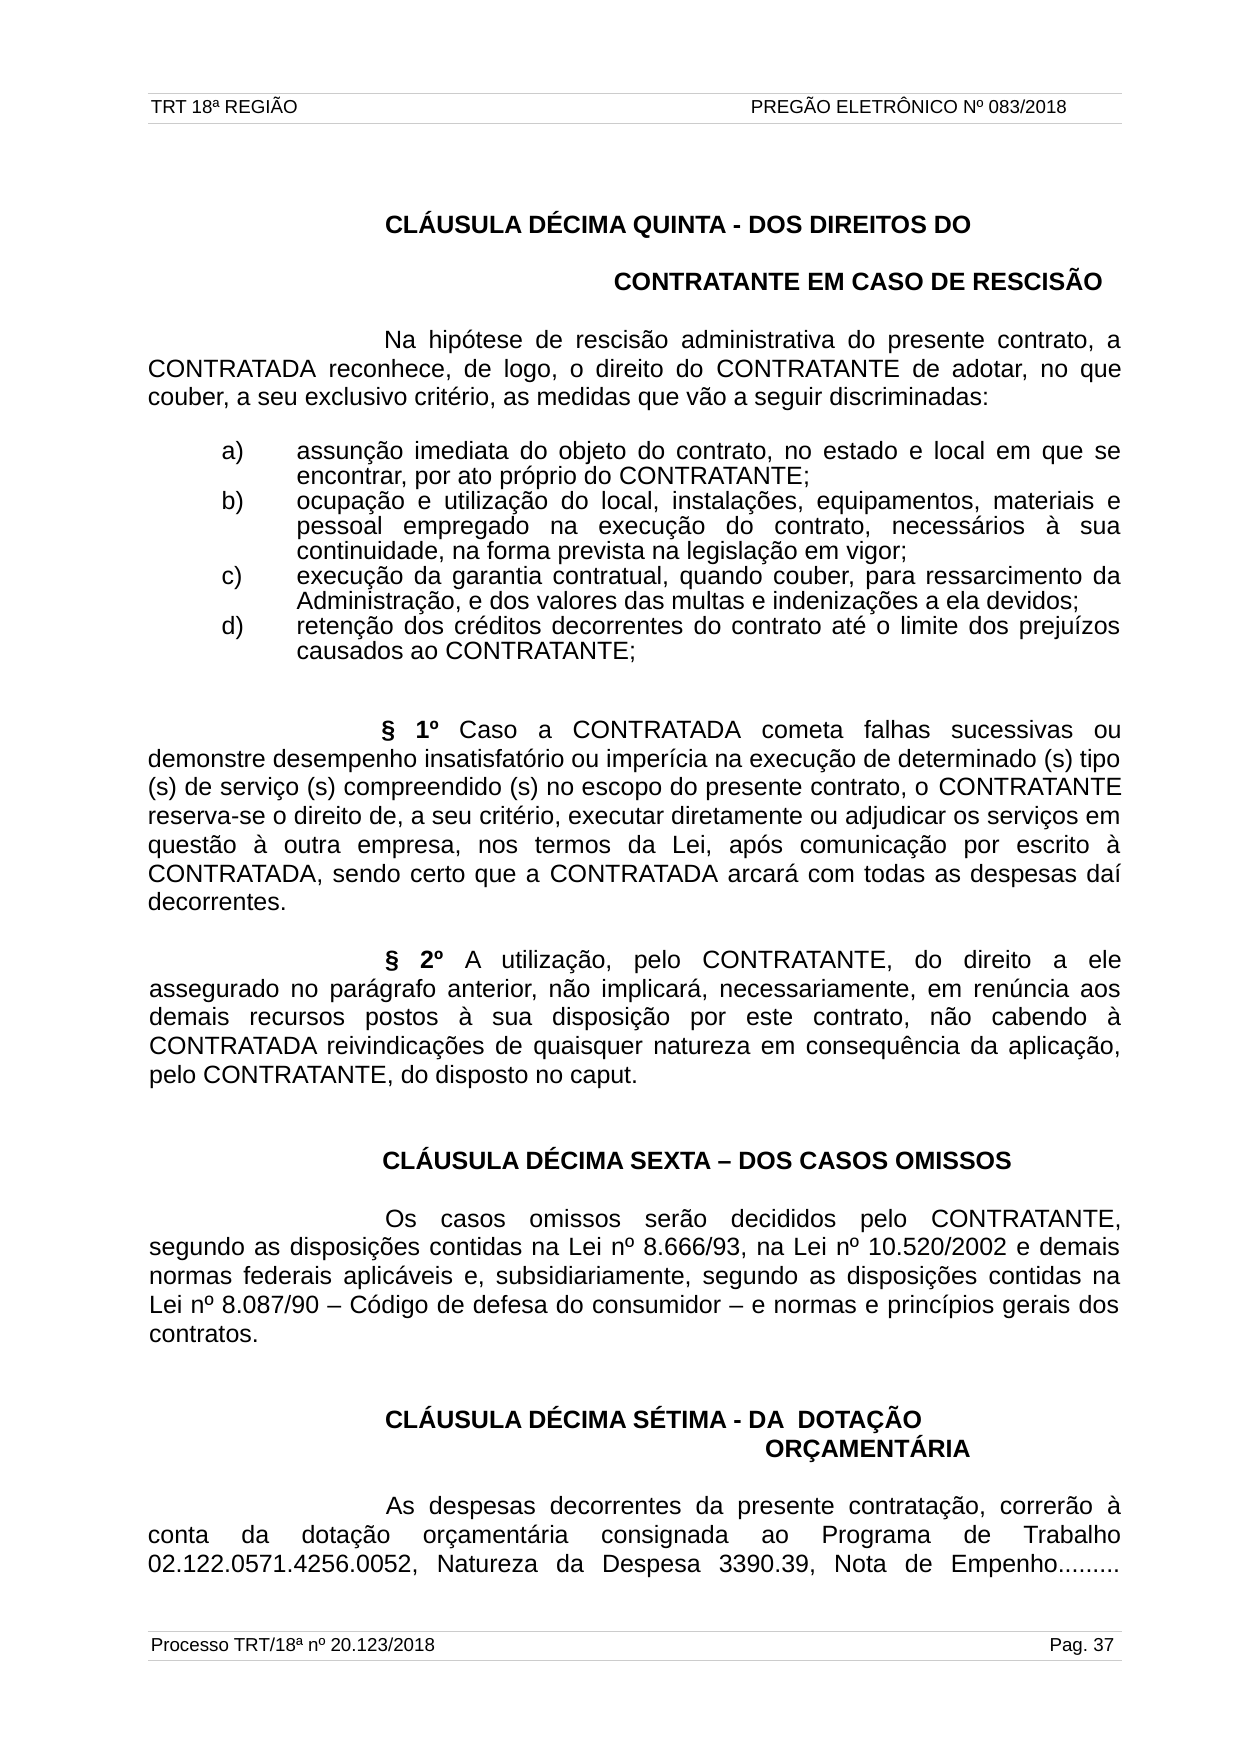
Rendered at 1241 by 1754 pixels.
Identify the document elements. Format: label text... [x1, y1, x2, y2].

text As despesas decorrentes da presente contratação, correrão à conta da dotação orçamentária consignada ao Programa de Trabalho 02.122.0571.4256.0052, Natureza da Despesa 3390.39, Nota de Empenho......... [148, 1491, 1122, 1577]
list assunção imediata do objeto do contrato, no estado e local em que se encontrar, por ato próprio do CONTRATANTE; [221, 440, 1122, 490]
text CONTRATANTE EM CASO DE RESCISÃO [149, 267, 1122, 296]
text CLÁUSULA DÉCIMA QUINTA - DOS DIREITOS DO [149, 210, 1122, 267]
text Os casos omissos serão decididos pelo CONTRATANTE, segundo as disposições contidas na Lei nº 8.666/93, na Lei nº 10.520/2002 e demais normas federais aplicáveis e, subsidiariamente, segundo as disposições contidas na Lei nº 8.087/90 – Código de defesa do consumidor – e normas e princípios gerais dos contratos. [149, 1203, 1122, 1347]
text CLÁUSULA DÉCIMA SÉTIMA - DA DOTAÇÃO [149, 1405, 1122, 1433]
text ORÇAMENTÁRIA [148, 1433, 1122, 1462]
text § 2º A utilização, pelo CONTRATANTE, do direito a ele assegurado no parágrafo anterior, não implicará, necessariamente, em renúncia aos demais recursos postos à sua disposição por este contrato, não cabendo à CONTRATADA reivindicações de quaisquer natureza em consequência da aplicação, pelo CONTRATANTE, do disposto no caput. [149, 945, 1122, 1088]
list ocupação e utilização do local, instalações, equipamentos, materiais e pessoal empregado na execução do contrato, necessários à sua continuidade, na forma prevista na legislação em vigor; [221, 490, 1122, 565]
text Na hipótese de rescisão administrativa do presente contrato, a CONTRATADA reconhece, de logo, o direito do CONTRATANTE de adotar, no que couber, a seu exclusivo critério, as medidas que vão a seguir discriminadas: [148, 325, 1122, 411]
list execução da garantia contratual, quando couber, para ressarcimento da Administração, e dos valores das multas e indenizações a ela devidos; [221, 565, 1122, 615]
list retenção dos créditos decorrentes do contrato até o limite dos prejuízos causados ao CONTRATANTE; [221, 615, 1122, 665]
text § 1º Caso a CONTRATADA cometa falhas sucessivas ou demonstre desempenho insatisfatório ou imperícia na execução de determinado (s) tipo (s) de serviço (s) compreendido (s) no escopo do presente contrato, o CONTRATANTE reserva-se o direito de, a seu critério, executar diretamente ou adjudicar os serviços em questão à outra empresa, nos termos da Lei, após comunicação por escrito à CONTRATADA, sendo certo que a CONTRATADA arcará com todas as despesas daí decorrentes. [148, 715, 1122, 916]
text CLÁUSULA DÉCIMA SEXTA – DOS CASOS OMISSOS [148, 1146, 1122, 1175]
